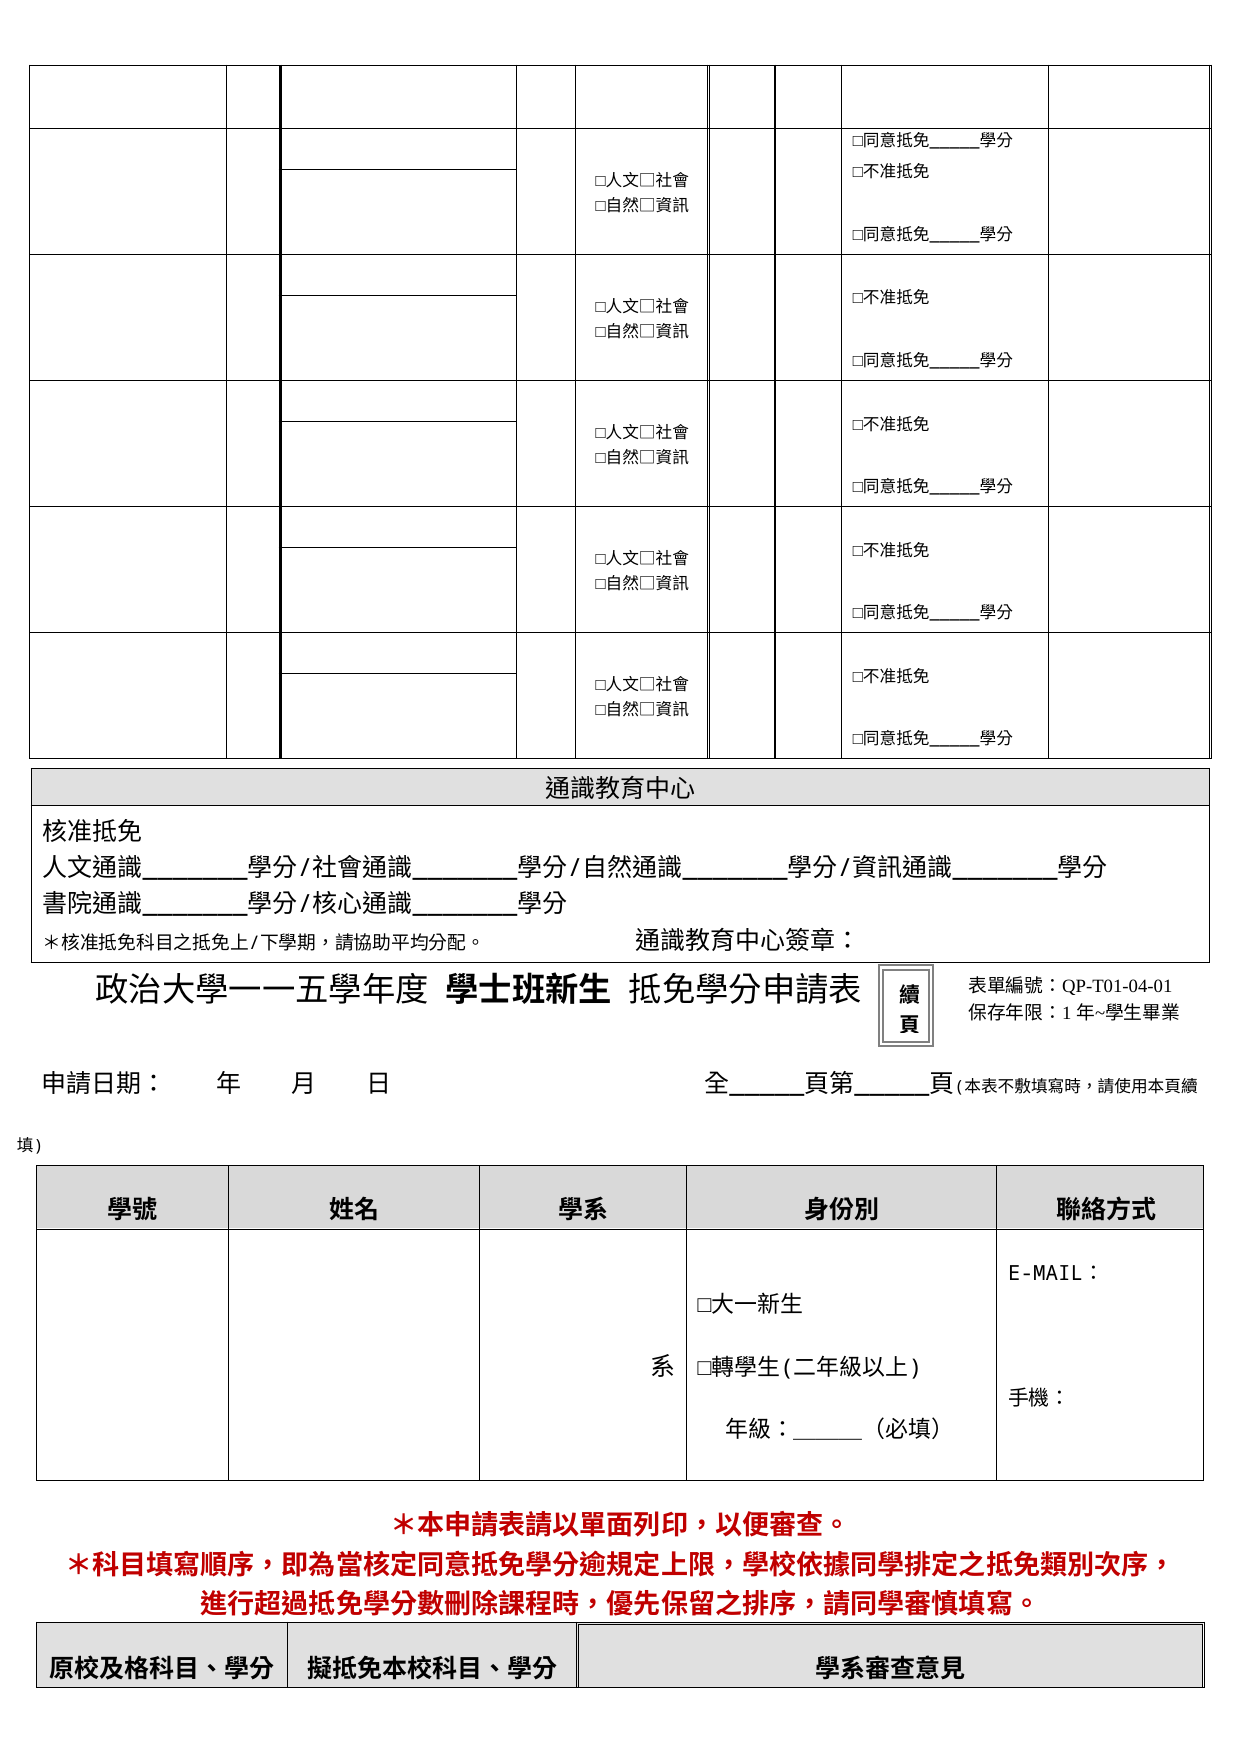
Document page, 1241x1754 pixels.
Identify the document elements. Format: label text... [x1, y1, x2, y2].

table_cell [30, 255, 226, 380]
table_cell [229, 1230, 479, 1479]
table_cell [30, 66, 226, 128]
table_cell [776, 381, 841, 506]
table_cell [517, 129, 575, 254]
table_cell [517, 381, 575, 506]
table_cell [282, 296, 516, 380]
table_cell [282, 422, 516, 506]
table_cell 擬抵免本校科目、學分 [288, 1623, 576, 1687]
table_cell [30, 507, 226, 632]
table_header 身份別 [687, 1166, 996, 1228]
table_cell [227, 381, 279, 506]
text 表單編號：QP-T01-04-01 [968, 970, 1201, 998]
table_cell □不准抵免 □同意抵免_____學分 [842, 129, 1048, 254]
table_cell □不准抵免 □同意抵免_____學分 [842, 66, 1048, 128]
table_cell [776, 507, 841, 632]
table_cell [227, 255, 279, 380]
table_header 學號 [37, 1166, 228, 1228]
table_cell [227, 633, 279, 758]
table_cell 原校及格科目、學分 [37, 1623, 287, 1687]
table_header 學系 [480, 1166, 686, 1228]
table_cell □人文□社會 □自然□資訊 [576, 255, 707, 380]
table_cell □大一新生 □轉學生(二年級以上) 年級：＿＿＿（必填） [687, 1230, 996, 1479]
table_header 通識教育中心 [32, 769, 1209, 805]
table_cell [710, 129, 774, 254]
table_cell [282, 66, 516, 128]
table_header 聯絡方式 [997, 1166, 1203, 1228]
table_cell [282, 381, 516, 421]
table_cell [282, 507, 516, 547]
table_cell □人文□社會 □自然□資訊 [576, 381, 707, 506]
text 政治大學一一五學年度 學士班新生 抵免學分申請表 [35, 963, 1216, 1046]
table_cell [30, 381, 226, 506]
table_cell [710, 381, 774, 506]
table_cell [1049, 129, 1209, 254]
text 申請日期： 年 月 日 全_____頁第_____頁(本表不敷填寫時，請使用本頁續填) [17, 1040, 1205, 1165]
table_cell [30, 129, 226, 254]
table_cell [517, 507, 575, 632]
table_cell □人文□社會 □自然□資訊 [576, 129, 707, 254]
table_cell [517, 633, 575, 758]
table_cell [1049, 381, 1209, 506]
table_cell [776, 129, 841, 254]
table_cell □不准抵免 □同意抵免_____學分 [842, 381, 1048, 506]
table_cell [710, 507, 774, 632]
table_cell [710, 633, 774, 758]
table_cell [282, 674, 516, 758]
table_cell [1049, 633, 1209, 758]
table_cell [282, 170, 516, 254]
table_cell [1049, 66, 1209, 128]
table_cell [710, 66, 774, 128]
table_cell □人文□社會 □自然□資訊 [576, 633, 707, 758]
table_cell [30, 633, 226, 758]
table_cell [710, 255, 774, 380]
text 續頁 [899, 978, 913, 1033]
table_cell [1049, 507, 1209, 632]
table_cell □不准抵免 □同意抵免_____學分 [842, 255, 1048, 380]
table_cell 核准抵免 人文通識_______學分/社會通識_______學分/自然通識_______學分/資訊通識_______學分 書院通識_______學分/核心通識_______學分 ＊核准抵免科目之抵免上/下學期，請協助平均分配。 通識教育中心簽章： [32, 806, 1209, 962]
table_cell □不准抵免 □同意抵免_____學分 [842, 507, 1048, 632]
table_header 姓名 [229, 1166, 479, 1228]
table_cell ＊本申請表請以單面列印，以便審查。 ＊科目填寫順序，即為當核定同意抵免學分逾規定上限，學校依據同學排定之抵免類別次序， 進行超過抵免學分數刪除課程時，優先保留之排序，請同學審慎填寫。 [37, 1481, 1203, 1622]
table_cell E-MAIL： 手機： [997, 1230, 1203, 1479]
table_cell [776, 66, 841, 128]
table_cell [37, 1230, 228, 1479]
table_cell [282, 129, 516, 169]
table_cell [776, 633, 841, 758]
table_cell 系 [480, 1230, 686, 1479]
table_cell [227, 507, 279, 632]
text 保存年限：1 年~學生畢業 [968, 998, 1201, 1025]
table_cell 學系審查意見 [579, 1625, 1202, 1687]
table_cell □不准抵免 □同意抵免_____學分 [842, 633, 1048, 758]
table_cell [282, 548, 516, 632]
table_cell □人文□社會 □自然□資訊 [576, 507, 707, 632]
table_cell [517, 66, 575, 128]
table_cell [282, 633, 516, 673]
table_cell [1049, 255, 1209, 380]
table_cell [776, 255, 841, 380]
table_cell [227, 129, 279, 254]
table_cell [517, 255, 575, 380]
table_cell [227, 66, 279, 128]
table_cell [576, 66, 707, 128]
table_cell [282, 255, 516, 295]
